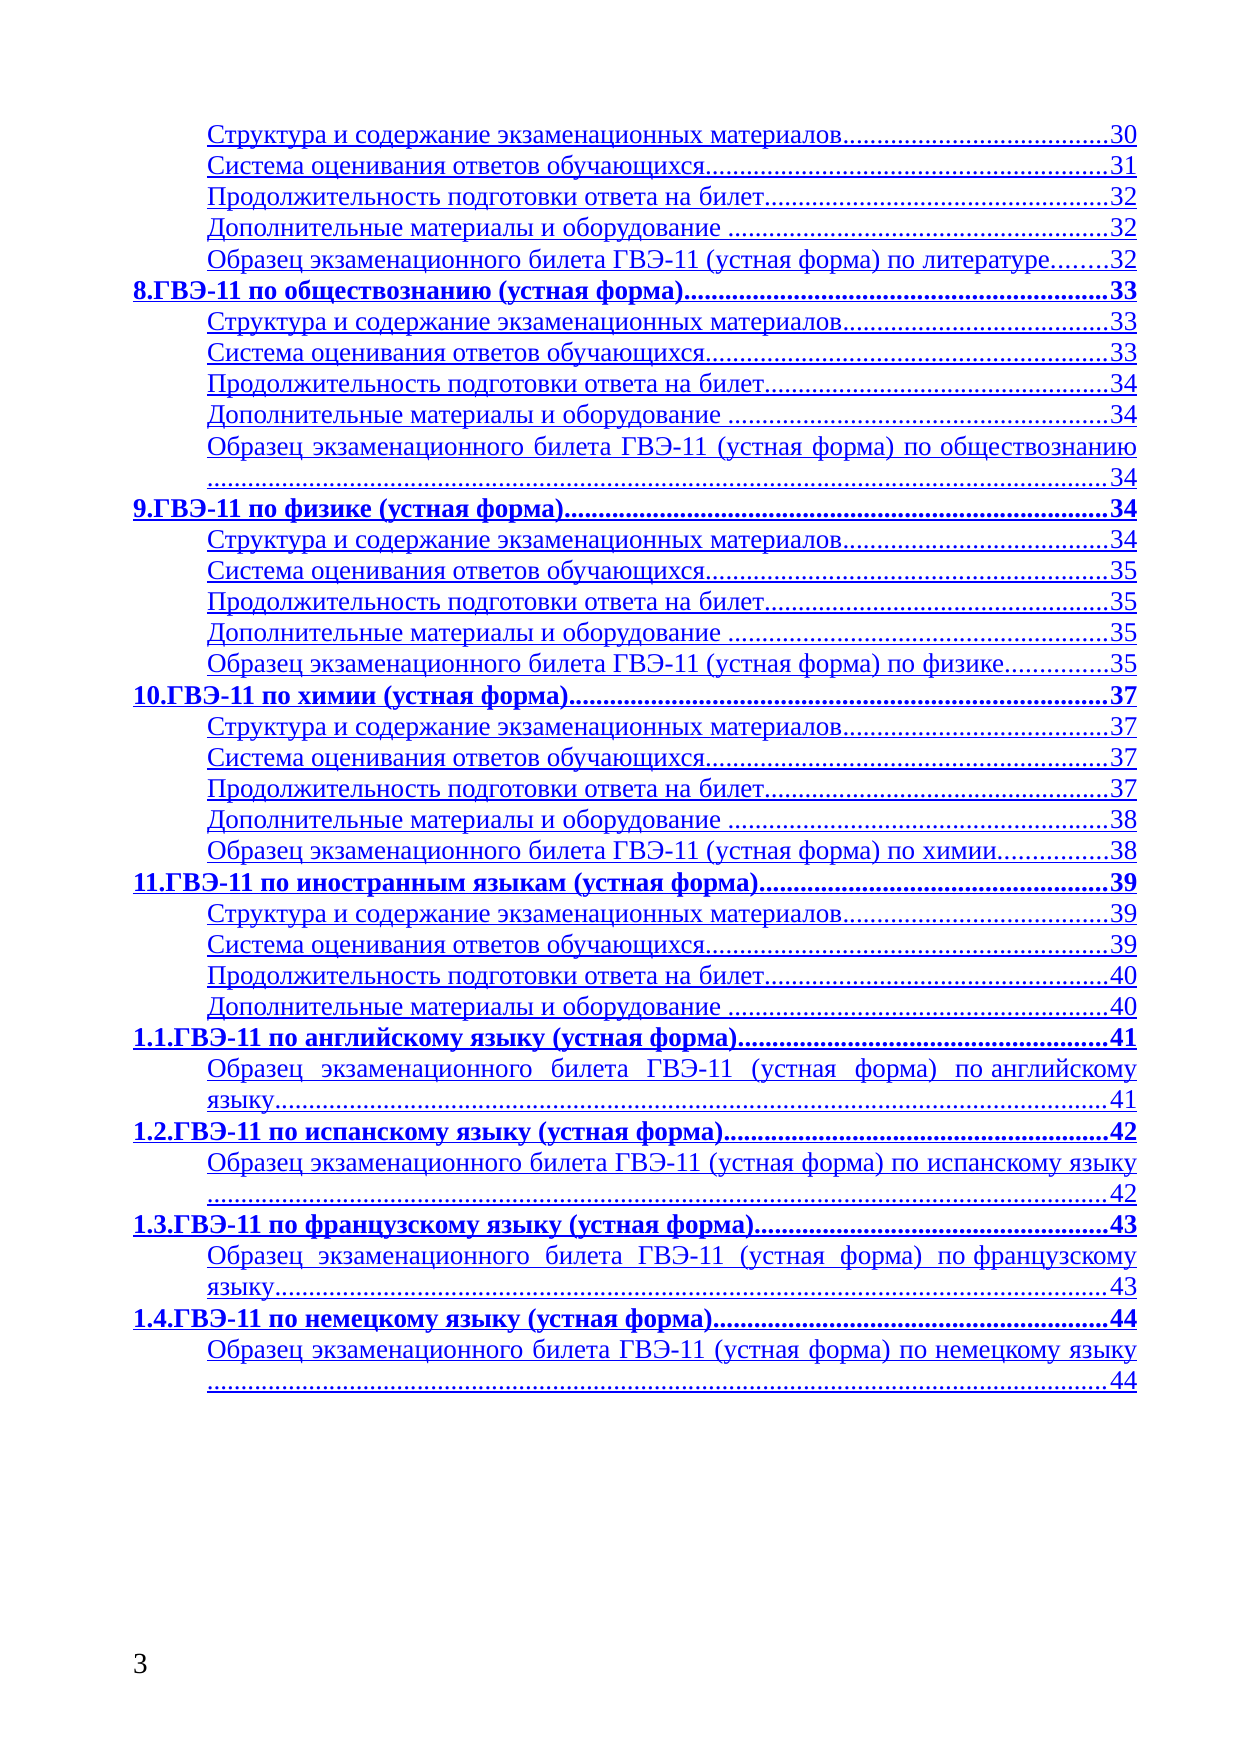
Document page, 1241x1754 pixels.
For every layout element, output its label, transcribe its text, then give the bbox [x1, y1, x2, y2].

text Дополнительные материалы и оборудование 32 [207, 212, 1137, 239]
text 1.2.ГВЭ-11 по испанскому языку (устная форма) 42 [133, 1115, 1137, 1142]
text Продолжительность подготовки ответа на билет 40 [207, 959, 1137, 986]
text Продолжительность подготовки ответа на билет 34 [207, 367, 1137, 394]
text Образец экзаменационного билета ГВЭ-11 (устная форма) по обществознанию 34 [207, 458, 1137, 488]
text Система оценивания ответов обучающихся 31 [207, 149, 1137, 176]
text Структура и содержание экзаменационных материалов 39 [207, 897, 1137, 924]
text Продолжительность подготовки ответа на билет 37 [207, 772, 1137, 799]
text Дополнительные материалы и оборудование 35 [207, 616, 1137, 644]
text 1.1.ГВЭ-11 по английскому языку (устная форма) 41 [133, 1021, 1137, 1048]
text Образец экзаменационного билета ГВЭ-11 (устная форма) по французскому языку 43 [207, 1239, 1137, 1267]
text Система оценивания ответов обучающихся 35 [207, 554, 1137, 581]
text 11.ГВЭ-11 по иностранным языкам (устная форма) 39 [133, 866, 1137, 893]
text Продолжительность подготовки ответа на билет 32 [207, 180, 1137, 208]
text Система оценивания ответов обучающихся 39 [207, 928, 1137, 955]
text 1.3.ГВЭ-11 по французскому языку (устная форма) 43 [133, 1208, 1137, 1235]
text Образец экзаменационного билета ГВЭ-11 (устная форма) по физике 35 [207, 648, 1137, 675]
text Образец экзаменационного билета ГВЭ-11 (устная форма) по испанскому языку 42 [207, 1146, 1137, 1173]
text Образец экзаменационного билета ГВЭ-11 (устная форма) по химии 38 [207, 834, 1137, 862]
text Дополнительные материалы и оборудование 40 [207, 990, 1137, 1017]
text 1.4.ГВЭ-11 по немецкому языку (устная форма) 44 [133, 1302, 1137, 1329]
text Образец экзаменационного билета ГВЭ-11 (устная форма) по литературе 32 [207, 243, 1137, 270]
text Структура и содержание экзаменационных материалов 30 [207, 118, 1137, 145]
text Образец экзаменационного билета ГВЭ-11 (устная форма) по французскому языку 43 [207, 1268, 1137, 1298]
text Образец экзаменационного билета ГВЭ-11 (устная форма) по немецкому языку 44 [207, 1361, 1137, 1391]
text Образец экзаменационного билета ГВЭ-11 (устная форма) по испанскому языку 42 [207, 1174, 1137, 1204]
text Структура и содержание экзаменационных материалов 37 [207, 710, 1137, 737]
text 10.ГВЭ-11 по химии (устная форма) 37 [133, 679, 1137, 706]
text Образец экзаменационного билета ГВЭ-11 (устная форма) по немецкому языку 44 [207, 1333, 1137, 1360]
text Образец экзаменационного билета ГВЭ-11 (устная форма) по английскому языку 41 [207, 1052, 1137, 1080]
text Структура и содержание экзаменационных материалов 34 [207, 523, 1137, 550]
text Структура и содержание экзаменационных материалов 33 [207, 305, 1137, 332]
text Дополнительные материалы и оборудование 38 [207, 803, 1137, 831]
text Продолжительность подготовки ответа на билет 35 [207, 585, 1137, 612]
text Система оценивания ответов обучающихся 33 [207, 336, 1137, 363]
text Образец экзаменационного билета ГВЭ-11 (устная форма) по английскому языку 41 [207, 1081, 1137, 1111]
text 9.ГВЭ-11 по физике (устная форма) 34 [133, 492, 1137, 519]
text Образец экзаменационного билета ГВЭ-11 (устная форма) по обществознанию 34 [207, 429, 1137, 457]
text Дополнительные материалы и оборудование 34 [207, 398, 1137, 426]
text Система оценивания ответов обучающихся 37 [207, 741, 1137, 768]
text 8.ГВЭ-11 по обществознанию (устная форма) 33 [133, 274, 1137, 301]
